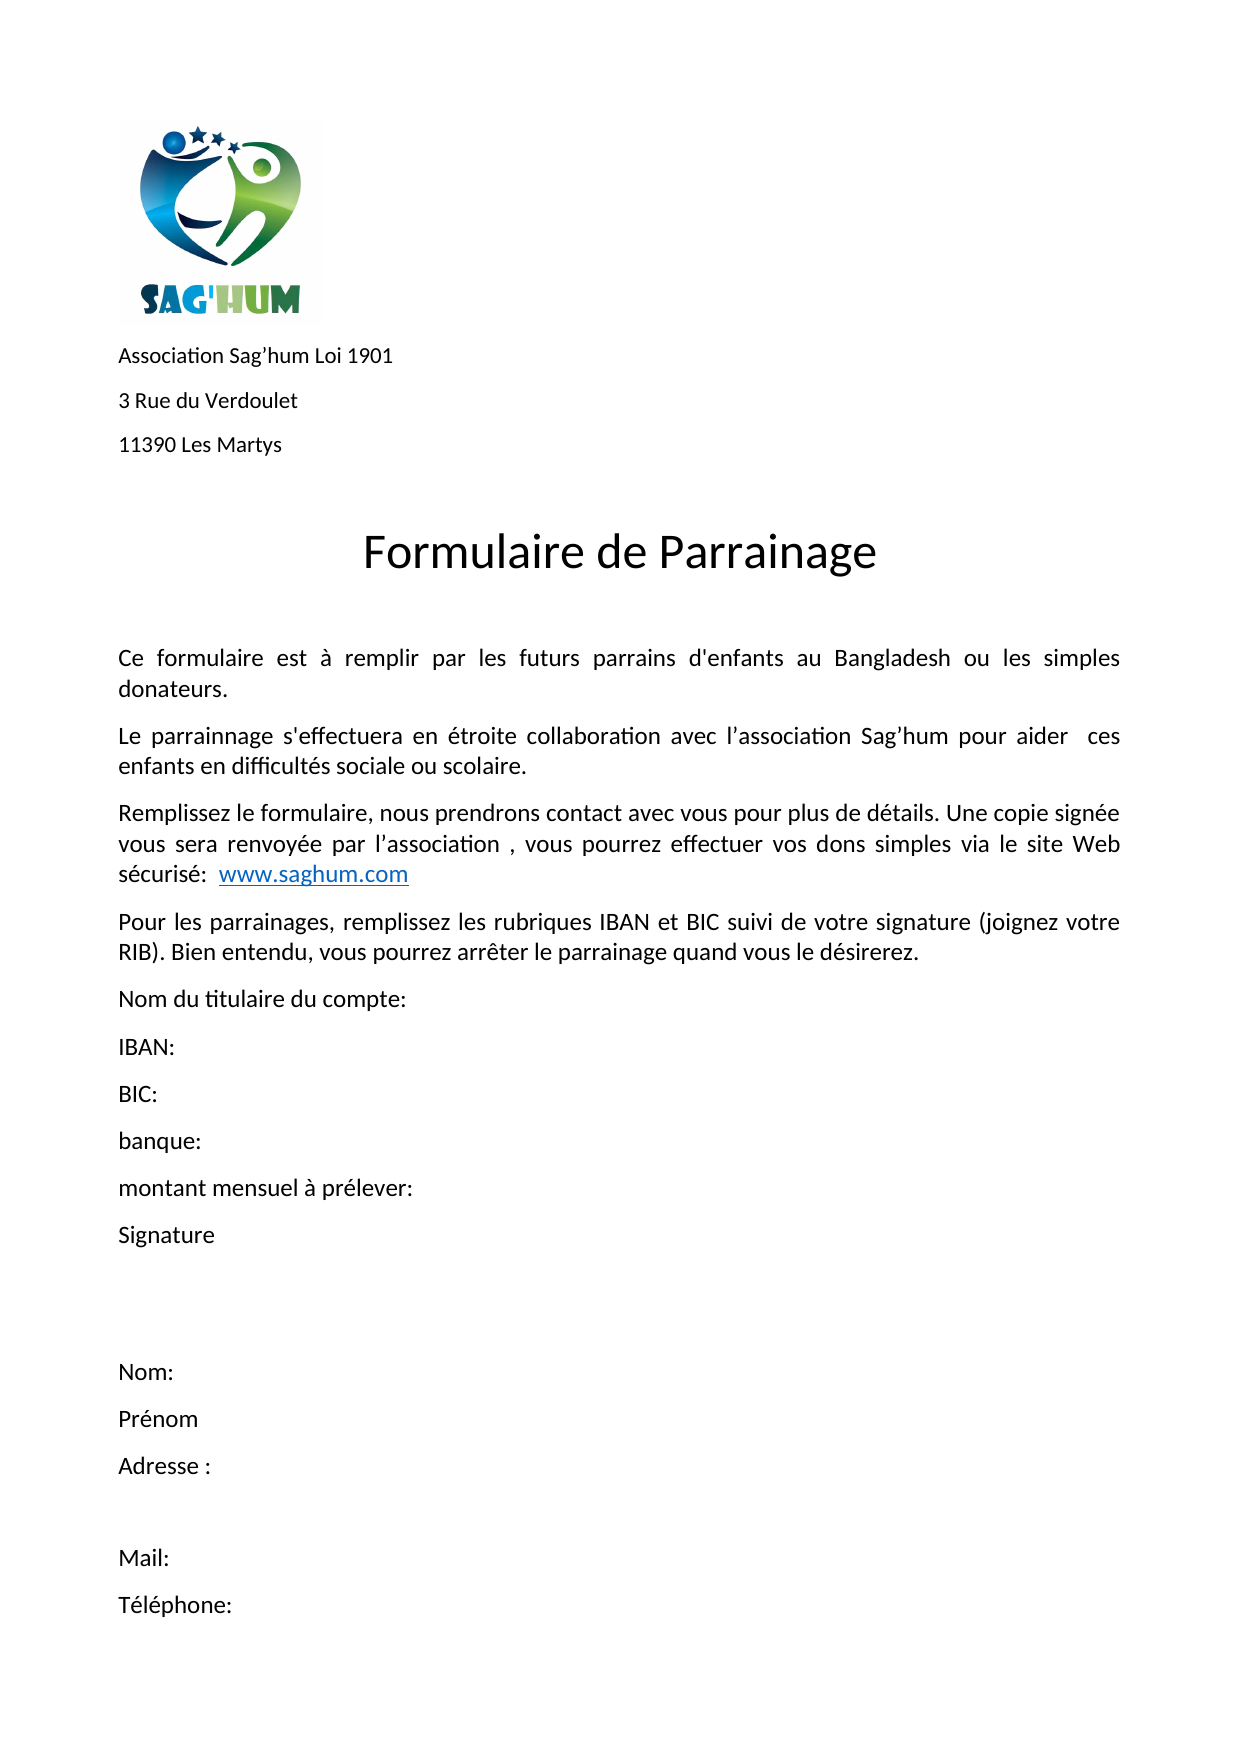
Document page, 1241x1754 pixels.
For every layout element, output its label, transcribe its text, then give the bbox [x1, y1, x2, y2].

text 11390 Les Martys [118, 430, 1122, 458]
text Nom du titulaire du compte: [118, 983, 1122, 1014]
text montant mensuel à prélever: [118, 1172, 1122, 1203]
text Mail: [118, 1542, 1122, 1573]
text Le parrainnage s'effectuera en étroite collaboration avec l’association Sag’hum pour aider ces enfants en difficultés sociale ou scolaire. [118, 720, 1122, 781]
text Ce formulaire est à remplir par les futurs parrains d'enfants au Bangladesh ou les simples donateurs. [118, 642, 1122, 703]
text Remplissez le formulaire, nous prendrons contact avec vous pour plus de détails. Une copie signée vous sera renvoyée par l’association , vous pourrez effectuer vos dons simples via le site Web sécurisé: www.saghum.com [118, 798, 1122, 889]
text banque: [118, 1125, 1122, 1156]
text Adresse : [118, 1450, 1122, 1481]
text Prénom [118, 1403, 1122, 1434]
text Pour les parrainages, remplissez les rubriques IBAN et BIC suivi de votre signature (joignez votre RIB). Bien entendu, vous pourrez arrêter le parrainage quand vous le désirerez. [118, 906, 1122, 967]
text 3 Rue du Verdoulet [118, 386, 1122, 414]
text IBAN: [118, 1031, 1122, 1061]
text Signature [118, 1219, 1122, 1250]
text Formulaire de Parrainage [118, 520, 1122, 581]
text BIC: [118, 1078, 1122, 1108]
text Téléphone: [118, 1589, 1122, 1620]
text Association Sag’hum Loi 1901 [118, 341, 1122, 369]
text Nom: [118, 1356, 1122, 1387]
